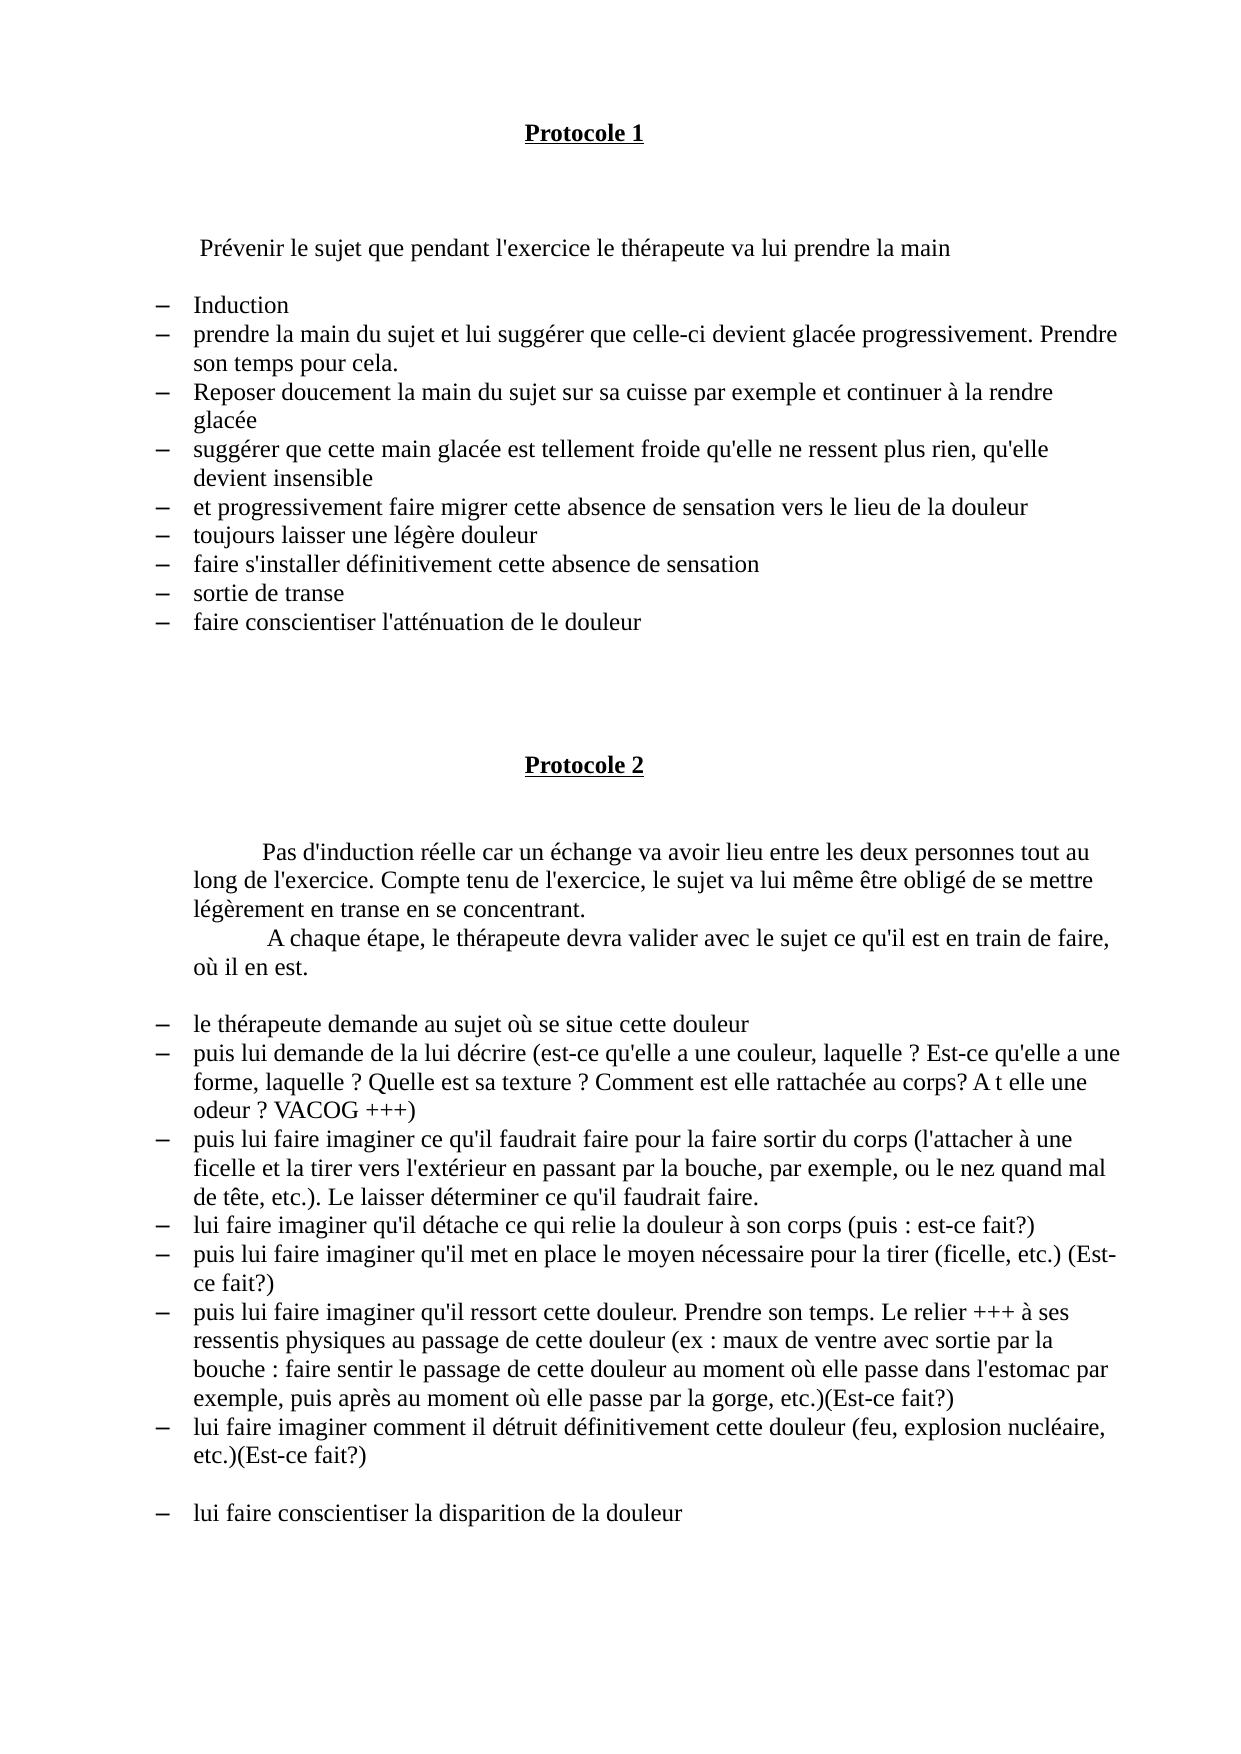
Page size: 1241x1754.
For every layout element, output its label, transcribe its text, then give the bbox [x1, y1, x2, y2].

list puis lui faire imaginer qu'il met en place le moyen nécessaire pour la tirer (ficelle, etc.) (Est-ce fait?) [156, 1239, 1122, 1297]
list puis lui faire imaginer qu'il ressort cette douleur. Prendre son temps. Le relier +++ à ses ressentis physiques au passage de cette douleur (ex : maux de ventre avec sortie par la bouche : faire sentir le passage de cette douleur au moment où elle passe dans l'estomac par exemple, puis après au moment où elle passe par la gorge, etc.)(Est-ce fait?) [156, 1297, 1122, 1412]
list A chaque étape, le thérapeute devra valider avec le sujet ce qu'il est en train de faire, où il en est. [156, 923, 1122, 981]
list lui faire imaginer comment il détruit définitivement cette douleur (feu, explosion nucléaire, etc.)(Est-ce fait?) [156, 1412, 1122, 1469]
list Reposer doucement la main du sujet sur sa cuisse par exemple et continuer à la rendre glacée [156, 377, 1122, 434]
list faire conscientiser l'atténuation de le douleur [156, 607, 1122, 636]
list Pas d'induction réelle car un échange va avoir lieu entre les deux personnes tout au long de l'exercice. Compte tenu de l'exercice, le sujet va lui même être obligé de se mettre légèrement en transe en se concentrant. [156, 837, 1122, 923]
list lui faire conscientiser la disparition de la douleur [156, 1498, 1122, 1527]
list puis lui demande de la lui décrire (est-ce qu'elle a une couleur, laquelle ? Est-ce qu'elle a une forme, laquelle ? Quelle est sa texture ? Comment est elle rattachée au corps? A t elle une odeur ? VACOG +++) [156, 1038, 1122, 1124]
text Protocole 2 [118, 751, 1122, 779]
list lui faire imaginer qu'il détache ce qui relie la douleur à son corps (puis : est-ce fait?) [156, 1211, 1122, 1239]
list faire s'installer définitivement cette absence de sensation [156, 549, 1122, 578]
text Protocole 1 [118, 118, 1122, 147]
list suggérer que cette main glacée est tellement froide qu'elle ne ressent plus rien, qu'elle devient insensible [156, 434, 1122, 492]
list toujours laisser une légère douleur [156, 521, 1122, 549]
list Induction [156, 291, 1122, 319]
list et progressivement faire migrer cette absence de sensation vers le lieu de la douleur [156, 492, 1122, 521]
list puis lui faire imaginer ce qu'il faudrait faire pour la faire sortir du corps (l'attacher à une ficelle et la tirer vers l'extérieur en passant par la bouche, par exemple, ou le nez quand mal de tête, etc.). Le laisser déterminer ce qu'il faudrait faire. [156, 1124, 1122, 1211]
list le thérapeute demande au sujet où se situe cette douleur [156, 1009, 1122, 1038]
list sortie de transe [156, 578, 1122, 607]
list prendre la main du sujet et lui suggérer que celle-ci devient glacée progressivement. Prendre son temps pour cela. [156, 319, 1122, 377]
list Prévenir le sujet que pendant l'exercice le thérapeute va lui prendre la main [156, 233, 1122, 262]
